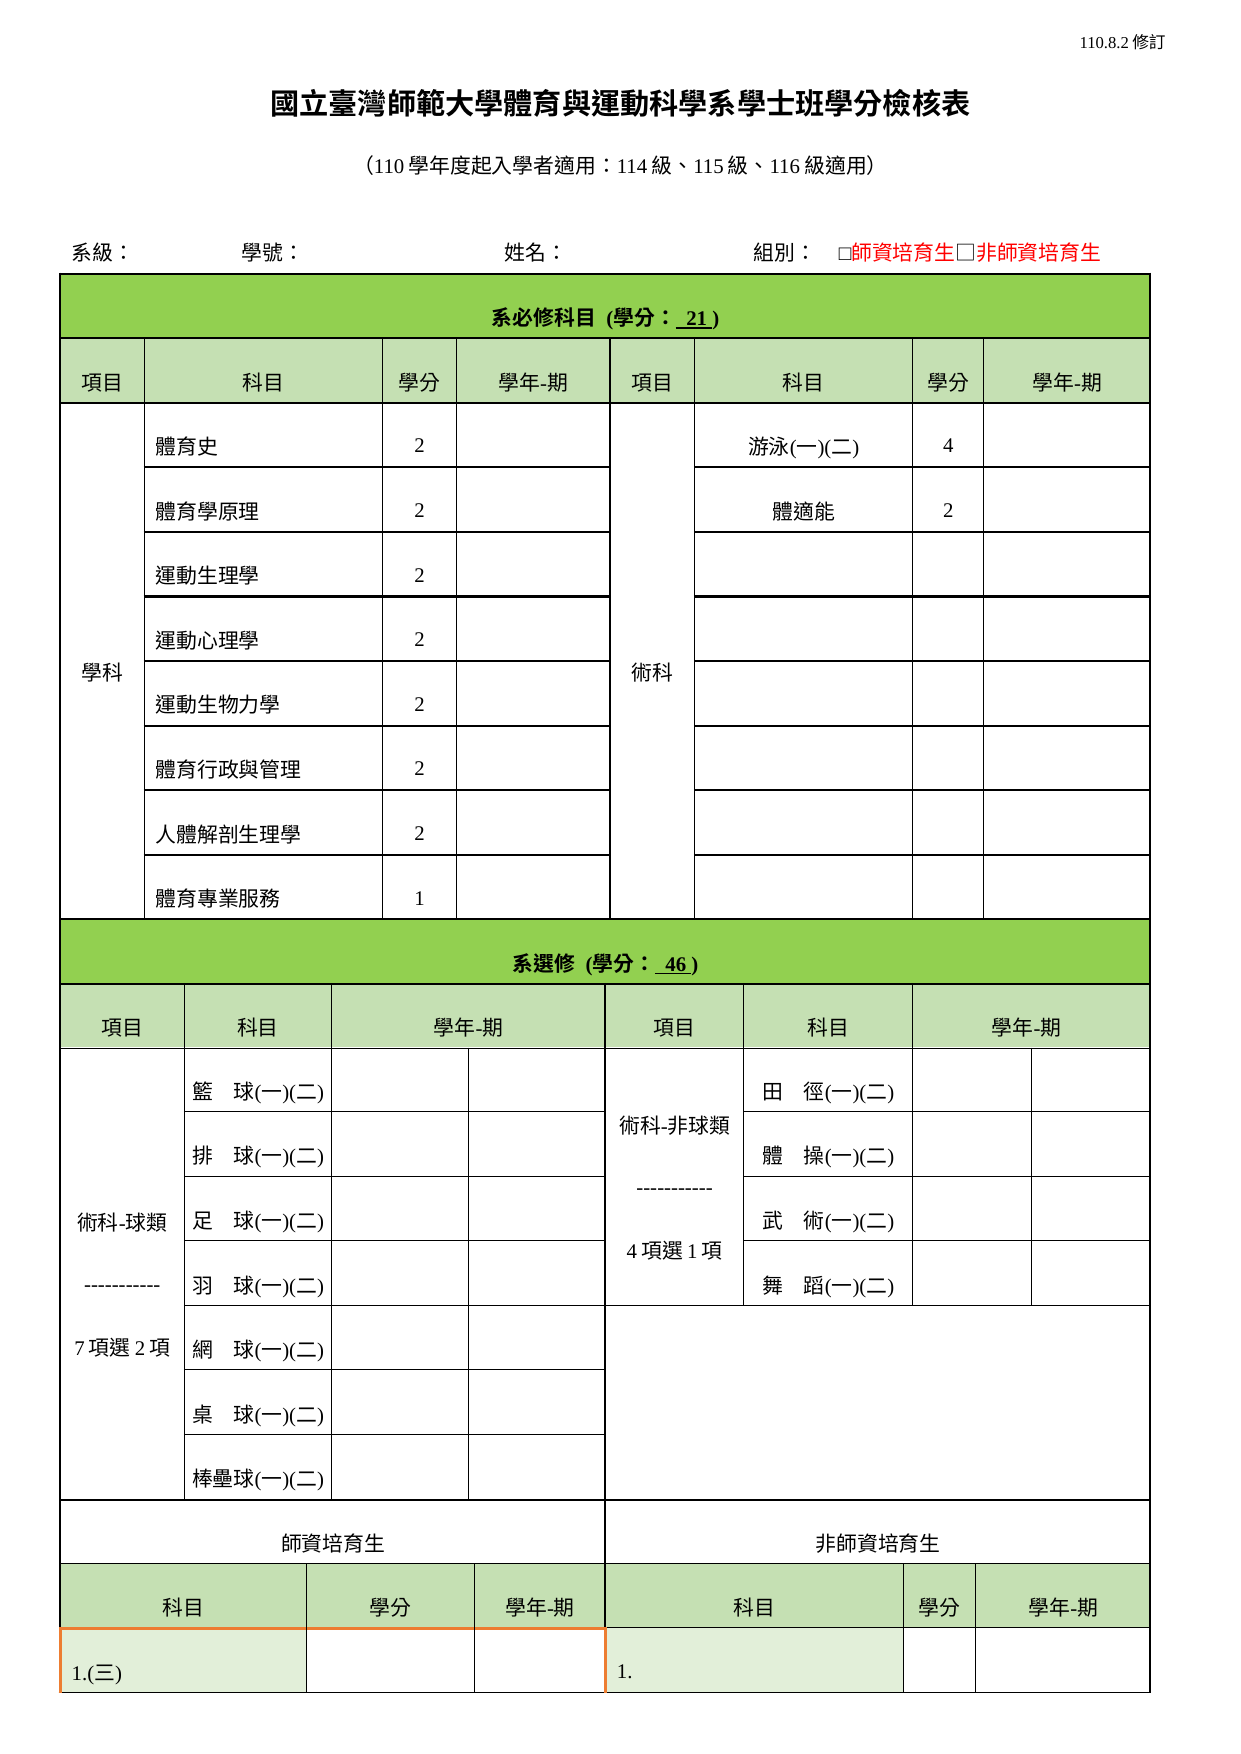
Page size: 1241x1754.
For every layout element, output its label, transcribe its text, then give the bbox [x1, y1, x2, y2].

table_cell [469, 1370, 604, 1434]
table_cell 體育行政與管理 [145, 727, 382, 789]
table_cell 人體解剖生理學 [145, 791, 382, 854]
table_cell 羽 球(一)(二) [185, 1241, 331, 1305]
table_cell [695, 598, 912, 660]
table_cell 學分 [383, 339, 456, 402]
table_cell [913, 533, 983, 595]
table_cell [913, 791, 983, 854]
table_cell 2 [383, 468, 456, 531]
table_cell 體育學原理 [145, 468, 382, 531]
table_cell 學分 [904, 1564, 975, 1627]
table_cell [695, 533, 912, 595]
table_cell [984, 662, 1149, 724]
table_cell [332, 1306, 468, 1369]
table_cell [332, 1112, 468, 1176]
table_cell 學年-期 [984, 339, 1149, 402]
table_cell 師資培育生 [61, 1501, 604, 1563]
table_header 學號： [230, 210, 493, 272]
table_cell 術科-非球類 ----------- 4項選1項 [606, 1049, 743, 1305]
table_cell 運動心理學 [145, 598, 382, 660]
table_cell [913, 598, 983, 660]
table_cell 系選修 (學分： 46 ) [61, 920, 1149, 983]
table_cell [1032, 1049, 1149, 1111]
table_cell 2 [913, 468, 983, 531]
table_cell 科目 [606, 1564, 903, 1627]
table_cell 1.(三) [62, 1630, 306, 1692]
table_cell [1032, 1112, 1149, 1176]
table_cell 2 [383, 404, 456, 466]
table_cell [457, 404, 609, 466]
table_cell 運動生理學 [145, 533, 382, 595]
table_cell 非師資培育生 [606, 1501, 1149, 1563]
table_cell 學科 [61, 404, 144, 918]
table_cell [695, 662, 912, 724]
table_cell 體 操(一)(二) [744, 1112, 912, 1176]
table_cell 項目 [61, 339, 144, 402]
table_cell 2 [383, 791, 456, 854]
table_cell [606, 1306, 1149, 1498]
table_header □師資培育生□非師資培育生 [827, 210, 1150, 272]
table_cell 體育專業服務 [145, 856, 382, 918]
table_cell [913, 1049, 1031, 1111]
table_cell 4 [913, 404, 983, 466]
table_cell 系必修科目 (學分： 21 ) [61, 275, 1149, 337]
table_cell 學年-期 [976, 1564, 1149, 1627]
table_cell 科目 [61, 1564, 306, 1627]
table_cell 體育史 [145, 404, 382, 466]
table_cell [913, 856, 983, 918]
table_cell 排 球(一)(二) [185, 1112, 331, 1176]
table_cell [984, 598, 1149, 660]
table_cell [913, 727, 983, 789]
table_cell 2 [383, 533, 456, 595]
text （110學年度起入學者適用：114級、115級、116級適用） [75, 122, 1165, 185]
table_cell [457, 468, 609, 531]
table_cell 學年-期 [332, 985, 604, 1047]
table_cell 項目 [611, 339, 694, 402]
table_cell [332, 1177, 468, 1240]
table_header 系級： [60, 210, 230, 272]
table_cell [332, 1241, 468, 1305]
table_cell [1032, 1177, 1149, 1240]
table_cell [469, 1241, 604, 1305]
table_cell [469, 1306, 604, 1369]
table_cell [695, 791, 912, 854]
table_cell [913, 1241, 1031, 1305]
table_cell 游泳(一)(二) [695, 404, 912, 466]
table_cell [469, 1049, 604, 1111]
table_cell 學分 [913, 339, 983, 402]
table_cell [332, 1370, 468, 1434]
table_cell [695, 856, 912, 918]
table_cell [695, 727, 912, 789]
table_cell 足 球(一)(二) [185, 1177, 331, 1240]
table_cell [307, 1630, 474, 1692]
table_cell 術科-球類 ----------- 7項選2項 [61, 1049, 184, 1498]
table_cell 武 術(一)(二) [744, 1177, 912, 1240]
table_cell [913, 662, 983, 724]
table_cell [984, 468, 1149, 531]
table_cell [984, 727, 1149, 789]
table_cell 項目 [61, 985, 184, 1047]
text 國立臺灣師範大學體育與運動科學系學士班學分檢核表 [75, 60, 1165, 122]
table_cell [469, 1112, 604, 1176]
table_cell 學年-期 [475, 1564, 604, 1627]
table_cell [457, 791, 609, 854]
table_cell 學年-期 [913, 985, 1149, 1047]
table_cell [332, 1049, 468, 1111]
table_cell [457, 662, 609, 724]
table_cell [1032, 1241, 1149, 1305]
table_cell 術科 [611, 404, 694, 918]
table_cell [332, 1435, 468, 1498]
table_cell 田 徑(一)(二) [744, 1049, 912, 1111]
table_cell 桌 球(一)(二) [185, 1370, 331, 1434]
table_cell [469, 1435, 604, 1498]
table_cell 2 [383, 727, 456, 789]
table_cell 科目 [185, 985, 331, 1047]
table_cell 網 球(一)(二) [185, 1306, 331, 1369]
table_cell [984, 791, 1149, 854]
table_cell [913, 1177, 1031, 1240]
table_cell 項目 [606, 985, 743, 1047]
table_cell [984, 404, 1149, 466]
table_cell [457, 533, 609, 595]
table_cell [469, 1177, 604, 1240]
table_cell 運動生物力學 [145, 662, 382, 724]
table_cell [457, 856, 609, 918]
table_cell [976, 1628, 1149, 1692]
table_cell 學年-期 [457, 339, 609, 402]
table_cell [457, 598, 609, 660]
table_cell 棒壘球(一)(二) [185, 1435, 331, 1498]
table_cell 舞 蹈(一)(二) [744, 1241, 912, 1305]
table_cell 籃 球(一)(二) [185, 1049, 331, 1111]
table_cell [904, 1628, 975, 1692]
table_header 姓名： [493, 210, 756, 272]
table_cell 學分 [307, 1564, 474, 1627]
table_cell [984, 856, 1149, 918]
table_cell 科目 [695, 339, 912, 402]
table_cell 2 [383, 598, 456, 660]
table_cell [475, 1630, 604, 1692]
table_cell [457, 727, 609, 789]
table_cell 2 [383, 662, 456, 724]
table_cell 科目 [145, 339, 382, 402]
table_cell [913, 1112, 1031, 1176]
table_cell 1. [607, 1628, 903, 1692]
table_cell 科目 [744, 985, 912, 1047]
table_cell 1 [383, 856, 456, 918]
table_cell 體適能 [695, 468, 912, 531]
table_cell [984, 533, 1149, 595]
table_header 組別： [756, 210, 827, 272]
